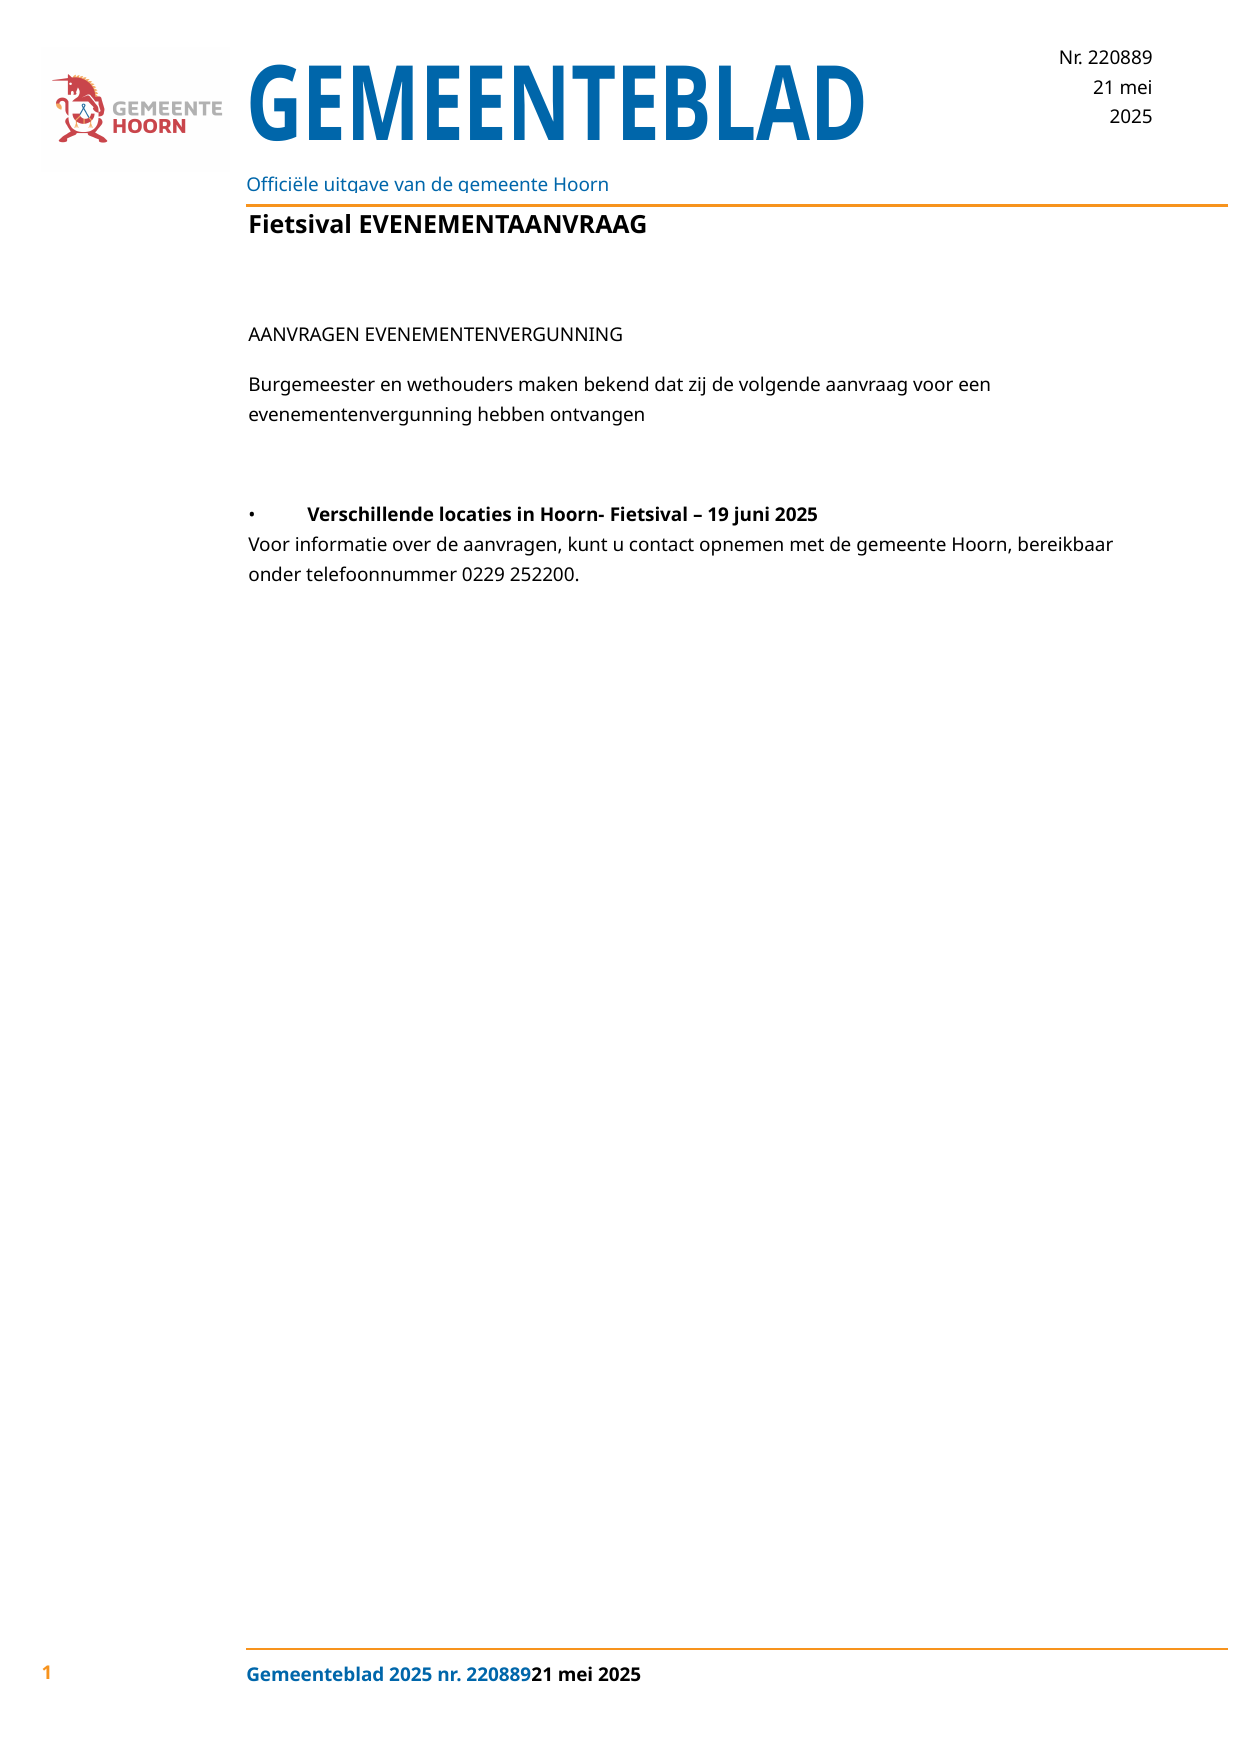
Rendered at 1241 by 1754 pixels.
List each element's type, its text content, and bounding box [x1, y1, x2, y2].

text AANVRAGEN EVENEMENTENVERGUNNING [248, 321, 1152, 346]
text Fietsival EVENEMENTAANVRAAG [248, 207, 1152, 241]
text Burgemeester en wethouders maken bekend dat zij de volgende aanvraag voor een evenementenvergunning hebben ontvangen [248, 371, 1152, 426]
text Voor informatie over de aanvragen, kunt u contact opnemen met de gemeente Hoorn, bereikbaar onder telefoonnummer 0229 252200. [248, 531, 1152, 586]
list Verschillende locaties in Hoorn- Fietsival – 19 juni 2025 [248, 502, 1152, 527]
picture [41, 47, 231, 172]
